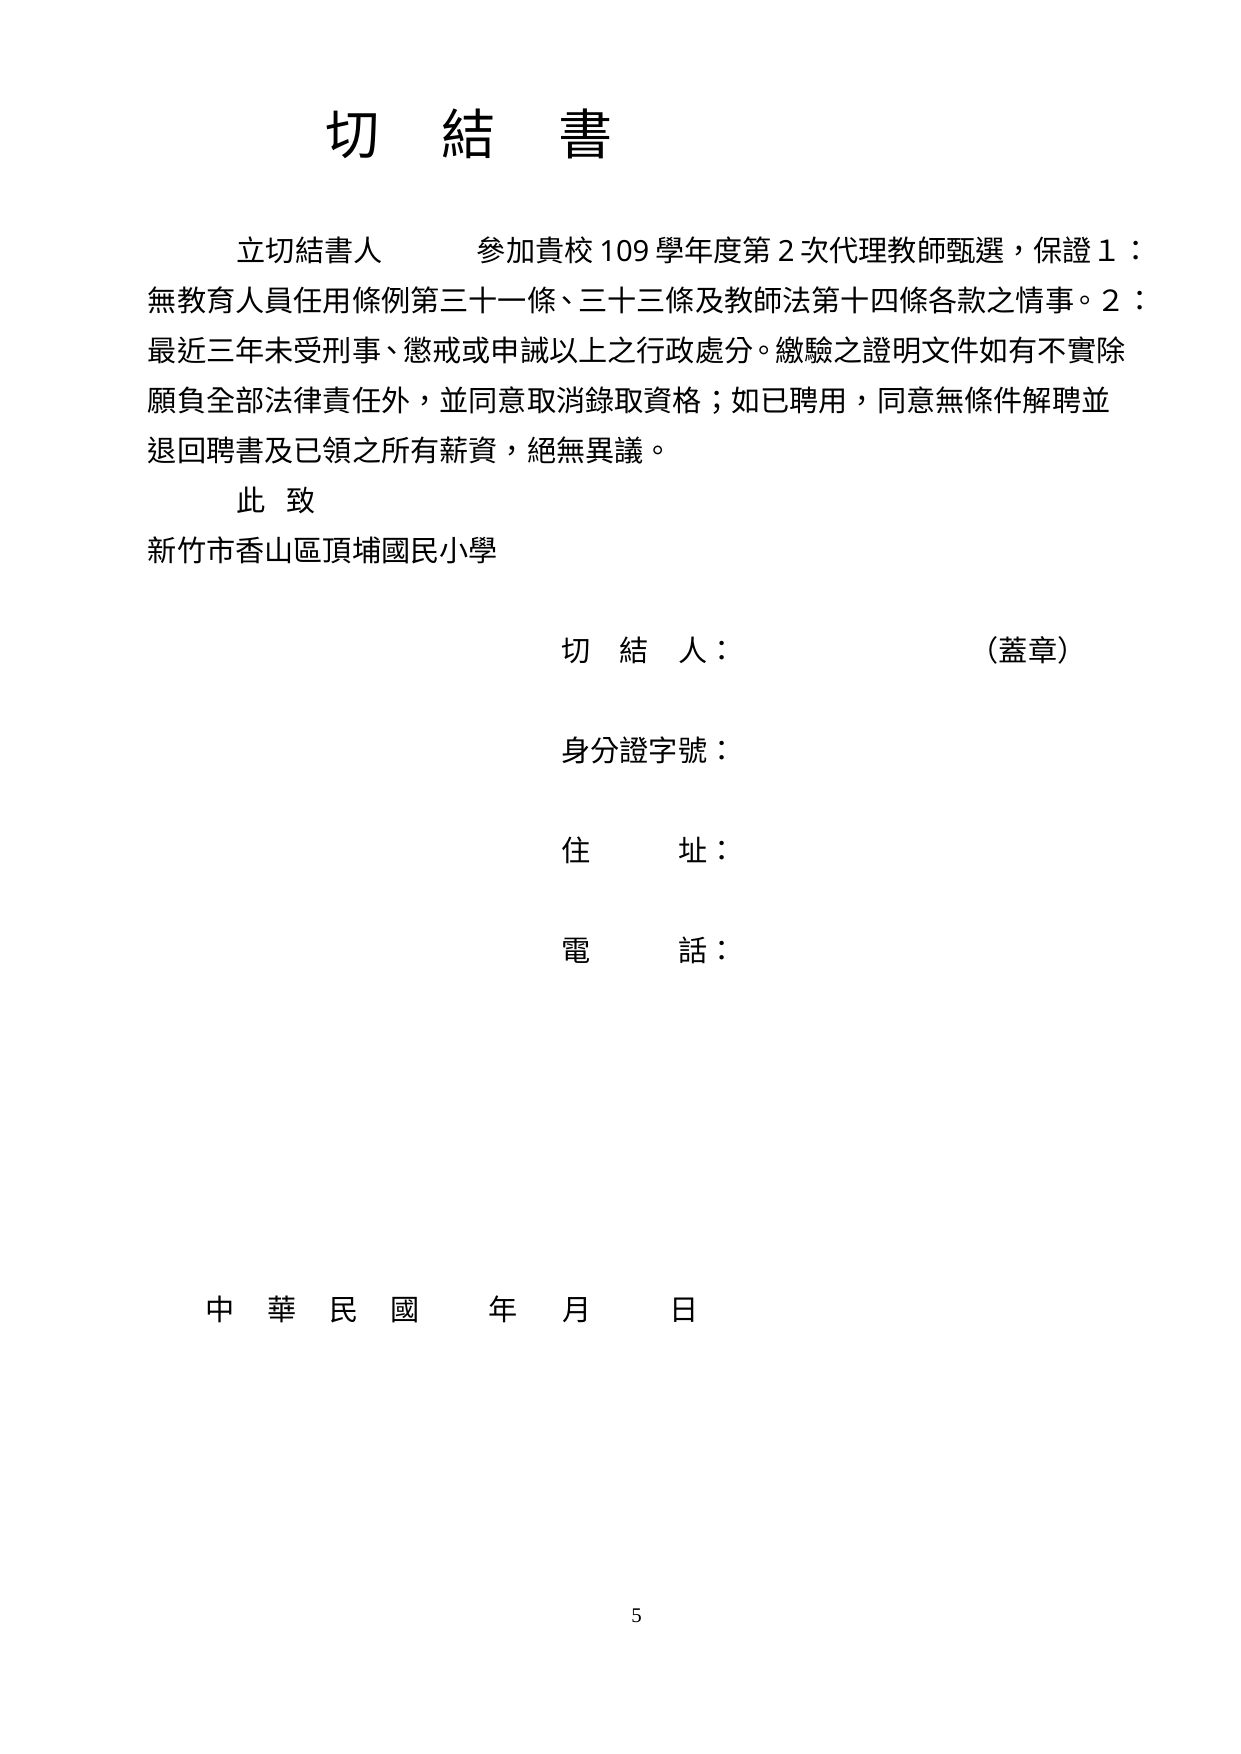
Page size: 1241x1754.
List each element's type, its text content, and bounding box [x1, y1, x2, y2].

text 新竹市香山區頂埔國民小學 [148, 520, 1125, 570]
text 切結書 [325, 92, 1125, 170]
text 此致 [236, 470, 1125, 520]
text 住 址： [561, 820, 1125, 870]
text 中 華 民 國 年 月 日 [198, 1270, 1125, 1345]
text 立切結書人 參加貴校109學年度第2次代理教師甄選，保證１：無教育人員任用條例第三十一條、三十三條及教師法第十四條各款之情事。２：最近三年未受刑事、懲戒或申誡以上之行政處分。繳驗之證明文件如有不實除願負全部法律責任外，並同意取消錄取資格；如已聘用，同意無條件解聘並退回聘書及已領之所有薪資，絕無異議。 [148, 220, 1125, 470]
text 電 話： [561, 920, 1125, 970]
text 切 結 人： （蓋章） [561, 620, 1125, 670]
text 身分證字號： [561, 720, 1125, 770]
